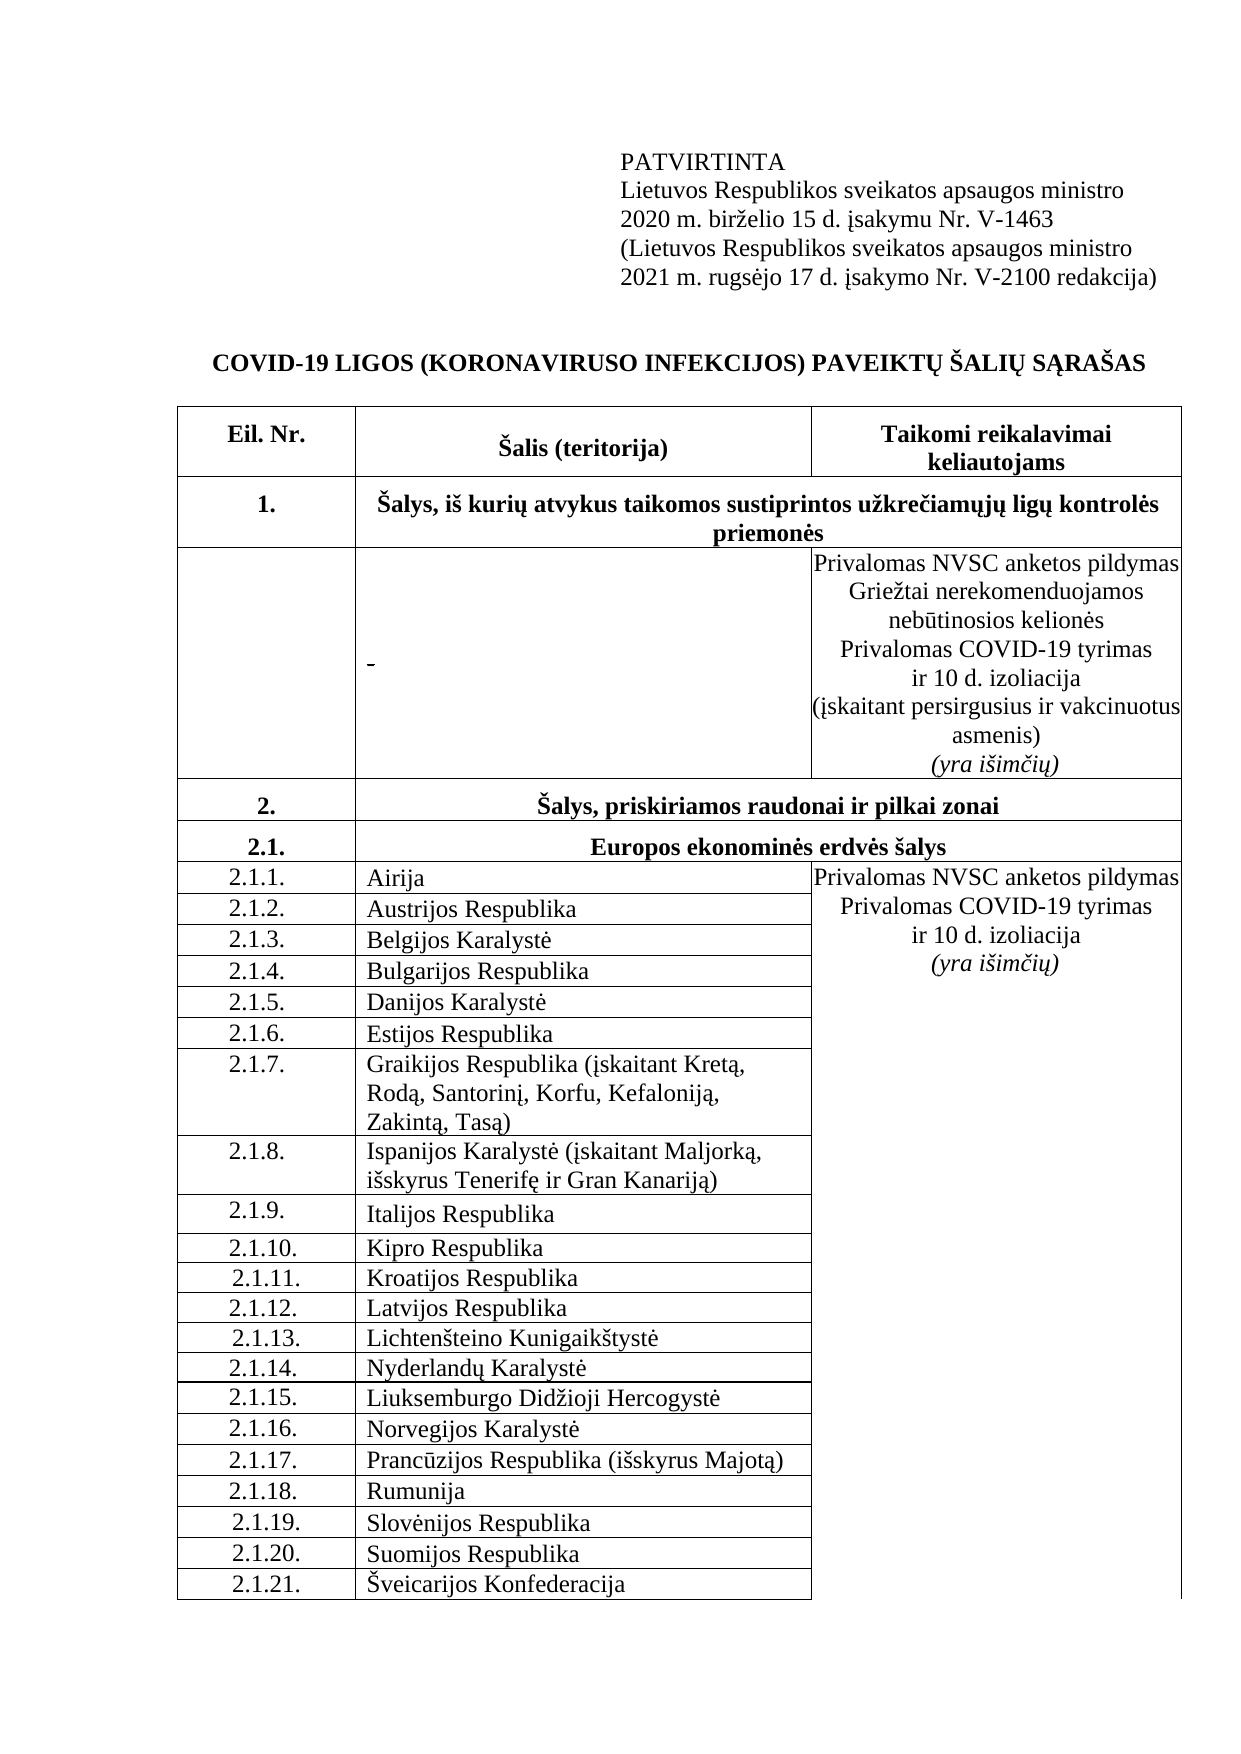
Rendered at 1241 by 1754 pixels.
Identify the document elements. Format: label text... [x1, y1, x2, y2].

table_cell Airija [356, 862, 811, 892]
table_cell Privalomas NVSC anketos pildymas Privalomas COVID-19 tyrimas ir 10 d. izoliacija (yra išimčių) [812, 862, 1181, 1599]
text PATVIRTINTA [620, 147, 1181, 176]
table_cell Suomijos Respublika [356, 1538, 811, 1568]
table_cell Italijos Respublika [356, 1195, 811, 1232]
table_cell 2.1.9. [178, 1195, 355, 1232]
table_cell 2.1.15. [178, 1383, 355, 1412]
table_cell 2.1.1. [178, 862, 355, 892]
table_cell Norvegijos Karalystė [356, 1414, 811, 1444]
table_cell 2.1.21. [178, 1569, 355, 1599]
table_cell Privalomas NVSC anketos pildymas Griežtai nerekomenduojamos nebūtinosios kelionės Privalomas COVID-19 tyrimas ir 10 d. izoliacija (įskaitant persirgusius ir vakcinuotus asmenis) (yra išimčių) [812, 548, 1181, 778]
table_cell Liuksemburgo Didžioji Hercogystė [356, 1383, 811, 1412]
text 2021 m. rugsėjo 17 d. įsakymo Nr. V-2100 redakcija) [620, 262, 1181, 291]
table_cell Belgijos Karalystė [356, 925, 811, 955]
table_cell 2.1.20. [178, 1538, 355, 1568]
table_cell 2.1.18. [178, 1476, 355, 1506]
table_cell Latvijos Respublika [356, 1293, 811, 1322]
table_cell Prancūzijos Respublika (išskyrus Majotą) [356, 1445, 811, 1475]
table_cell Austrijos Respublika [356, 894, 811, 923]
table_cell Europos ekonominės erdvės šalys [356, 821, 1181, 861]
table_cell Šalys, iš kurių atvykus taikomos sustiprintos užkrečiamųjų ligų kontrolės priemonės [356, 477, 1181, 547]
text (Lietuvos Respublikos sveikatos apsaugos ministro [620, 233, 1181, 262]
table_cell 2.1.3. [178, 925, 355, 955]
table_header Eil. Nr. [178, 407, 355, 476]
table_cell Estijos Respublika [356, 1018, 811, 1048]
table_cell 2.1.16. [178, 1414, 355, 1444]
table_cell 2.1.19. [178, 1507, 355, 1537]
table_cell 2.1.7. [178, 1049, 355, 1135]
table_cell Šalys, priskiriamos raudonai ir pilkai zonai [356, 779, 1181, 819]
table_cell Kroatijos Respublika [356, 1263, 811, 1292]
table_cell Rumunija [356, 1476, 811, 1506]
table_cell 2.1.17. [178, 1445, 355, 1475]
text COVID-19 LIGOS (KORONAVIRUSO INFEKCIJOS) PAVEIKTŲ ŠALIŲ SĄRAŠAS [177, 348, 1181, 377]
text Lietuvos Respublikos sveikatos apsaugos ministro [620, 176, 1181, 204]
table_cell Nyderlandų Karalystė [356, 1353, 811, 1381]
table_cell Danijos Karalystė [356, 987, 811, 1017]
table_cell Lichtenšteino Kunigaikštystė [356, 1323, 811, 1352]
table_cell 1. [178, 477, 355, 547]
text 2020 m. birželio 15 d. įsakymu Nr. V-1463 [620, 204, 1181, 233]
table_cell 2.1. [178, 821, 355, 861]
table_cell 2.1.5. [178, 987, 355, 1017]
table_cell Kipro Respublika [356, 1234, 811, 1262]
table_cell Slovėnijos Respublika [356, 1507, 811, 1537]
table_cell Šveicarijos Konfederacija [356, 1569, 811, 1599]
table_cell [178, 548, 355, 778]
table_cell 2.1.8. [178, 1136, 355, 1194]
table_header Šalis (teritorija) [356, 407, 811, 476]
table_cell - [356, 548, 811, 778]
table_cell 2.1.13. [178, 1323, 355, 1352]
table_cell 2. [178, 779, 355, 819]
table_cell Bulgarijos Respublika [356, 956, 811, 986]
table_cell 2.1.11. [178, 1263, 355, 1292]
table_cell 2.1.6. [178, 1018, 355, 1048]
table_cell Graikijos Respublika (įskaitant Kretą, Rodą, Santorinį, Korfu, Kefaloniją, Zakintą, Tasą) [356, 1049, 811, 1135]
table_cell Ispanijos Karalystė (įskaitant Maljorką, išskyrus Tenerifę ir Gran Kanariją) [356, 1136, 811, 1194]
table_header Taikomi reikalavimai keliautojams [812, 407, 1181, 476]
table_cell 2.1.14. [178, 1353, 355, 1381]
table_cell 2.1.4. [178, 956, 355, 986]
table_cell 2.1.10. [178, 1234, 355, 1262]
table_cell 2.1.2. [178, 894, 355, 923]
table_cell 2.1.12. [178, 1293, 355, 1322]
